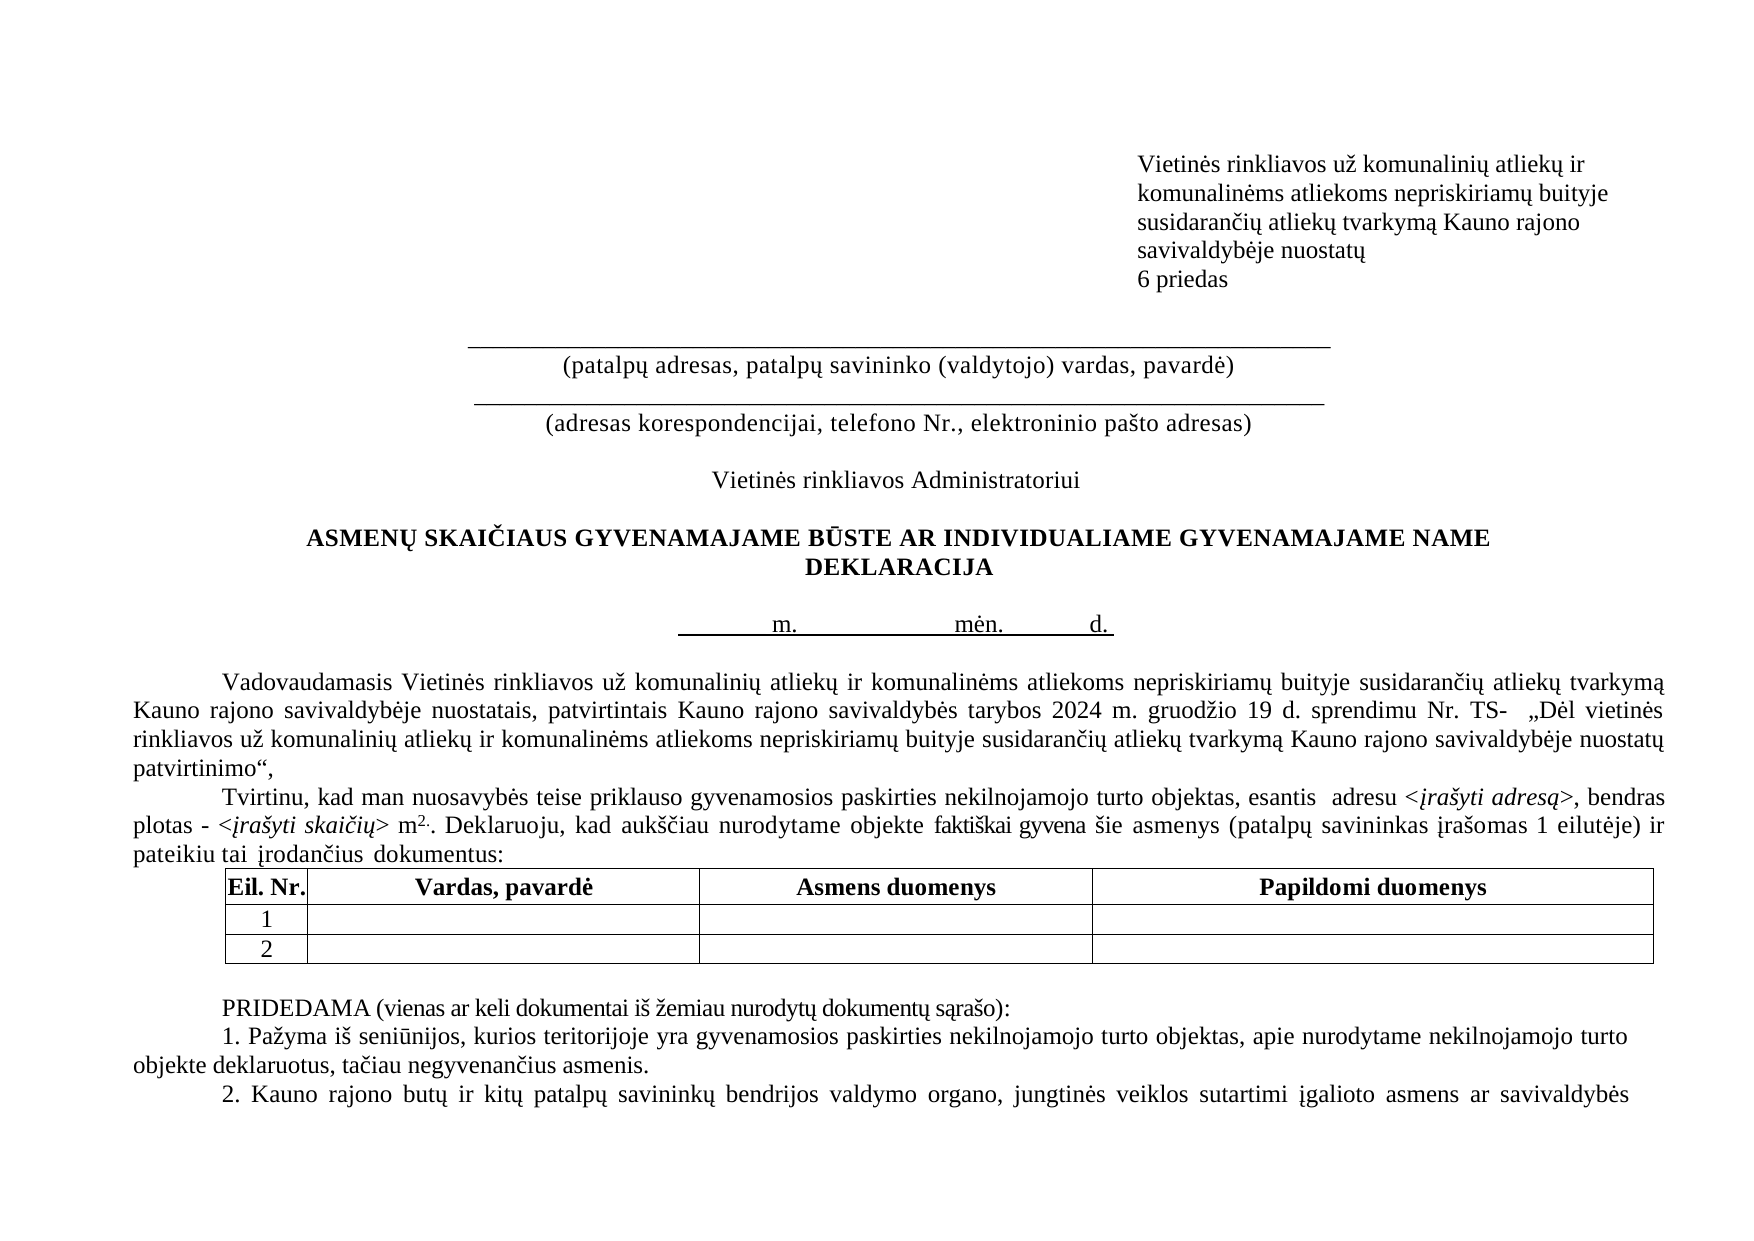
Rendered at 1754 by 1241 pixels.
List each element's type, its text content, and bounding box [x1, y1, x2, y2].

table_cell 1 [226, 905, 307, 933]
text ASMENŲ SKAIČIAUS GYVENAMAJAME BŪSTE AR INDIVIDUALIAME GYVENAMAJAME NAME [133, 523, 1665, 552]
table_cell [700, 935, 1092, 963]
text Vietinės rinkliavos Administratoriui [133, 466, 1659, 494]
text Vietinės rinkliavos už komunalinių atliekų ir komunalinėms atliekoms nepriskiriamų buityje susidarančių atliekų tvarkymą Kauno rajono savivaldybėje nuostatų [1137, 149, 1665, 264]
table_header Papildomi duomenys [1093, 869, 1653, 903]
table_header Eil. Nr. [226, 869, 307, 903]
table_cell 2 [226, 935, 307, 963]
text _____________________________________________________________________ [133, 322, 1665, 351]
table_cell [308, 905, 699, 933]
text (adresas korespondencijai, telefono Nr., elektroninio pašto adresas) [133, 408, 1665, 437]
table_cell [1093, 935, 1653, 963]
text Tvirtinu, kad man nuosavybės teise priklauso gyvenamosios paskirties nekilnojamojo turto objektas, esantis adresu <įrašyti adresą>, bendras plotas - <įrašyti skaičių> m2.. Deklaruoju, kad aukščiau nurodytame objekte faktiškai gyvena šie asmenys (patalpų savininkas įrašomas 1 eilutėje) ir pateikiu tai įrodančius dokumentus: [133, 782, 1665, 868]
text Vadovaudamasis Vietinės rinkliavos už komunalinių atliekų ir komunalinėms atliekoms nepriskiriamų buityje susidarančių atliekų tvarkymą Kauno rajono savivaldybėje nuostatais, patvirtintais Kauno rajono savivaldybės tarybos 2024 m. gruodžio 19 d. sprendimu Nr. TS- „Dėl vietinės rinkliavos už komunalinių atliekų ir komunalinėms atliekoms nepriskiriamų buityje susidarančių atliekų tvarkymą Kauno rajono savivaldybėje nuostatų patvirtinimo“, [133, 667, 1665, 782]
table_cell [1093, 905, 1653, 933]
table_header Asmens duomenys [700, 869, 1092, 903]
text 1. Pažyma iš seniūnijos, kurios teritorijoje yra gyvenamosios paskirties nekilnojamojo turto objektas, apie nurodytame nekilnojamojo turto objekte deklaruotus, tačiau negyvenančius asmenis. [133, 1021, 1630, 1079]
text _______ m. mėn. d. [133, 609, 1659, 638]
table_cell [308, 935, 699, 963]
text (patalpų adresas, patalpų savininko (valdytojo) vardas, pavardė) [133, 351, 1665, 379]
text ____________________________________________________________________ [133, 379, 1665, 408]
table_cell [700, 905, 1092, 933]
text 2. Kauno rajono butų ir kitų patalpų savininkų bendrijos valdymo organo, jungtinės veiklos sutartimi įgalioto asmens ar savivaldybės [133, 1079, 1630, 1108]
text DEKLARACIJA [133, 552, 1665, 581]
text PRIDEDAMA (vienas ar keli dokumentai iš žemiau nurodytų dokumentų sąrašo): [133, 993, 1659, 1021]
table_header Vardas, pavardė [308, 869, 699, 903]
text 6 priedas [1137, 264, 1665, 293]
